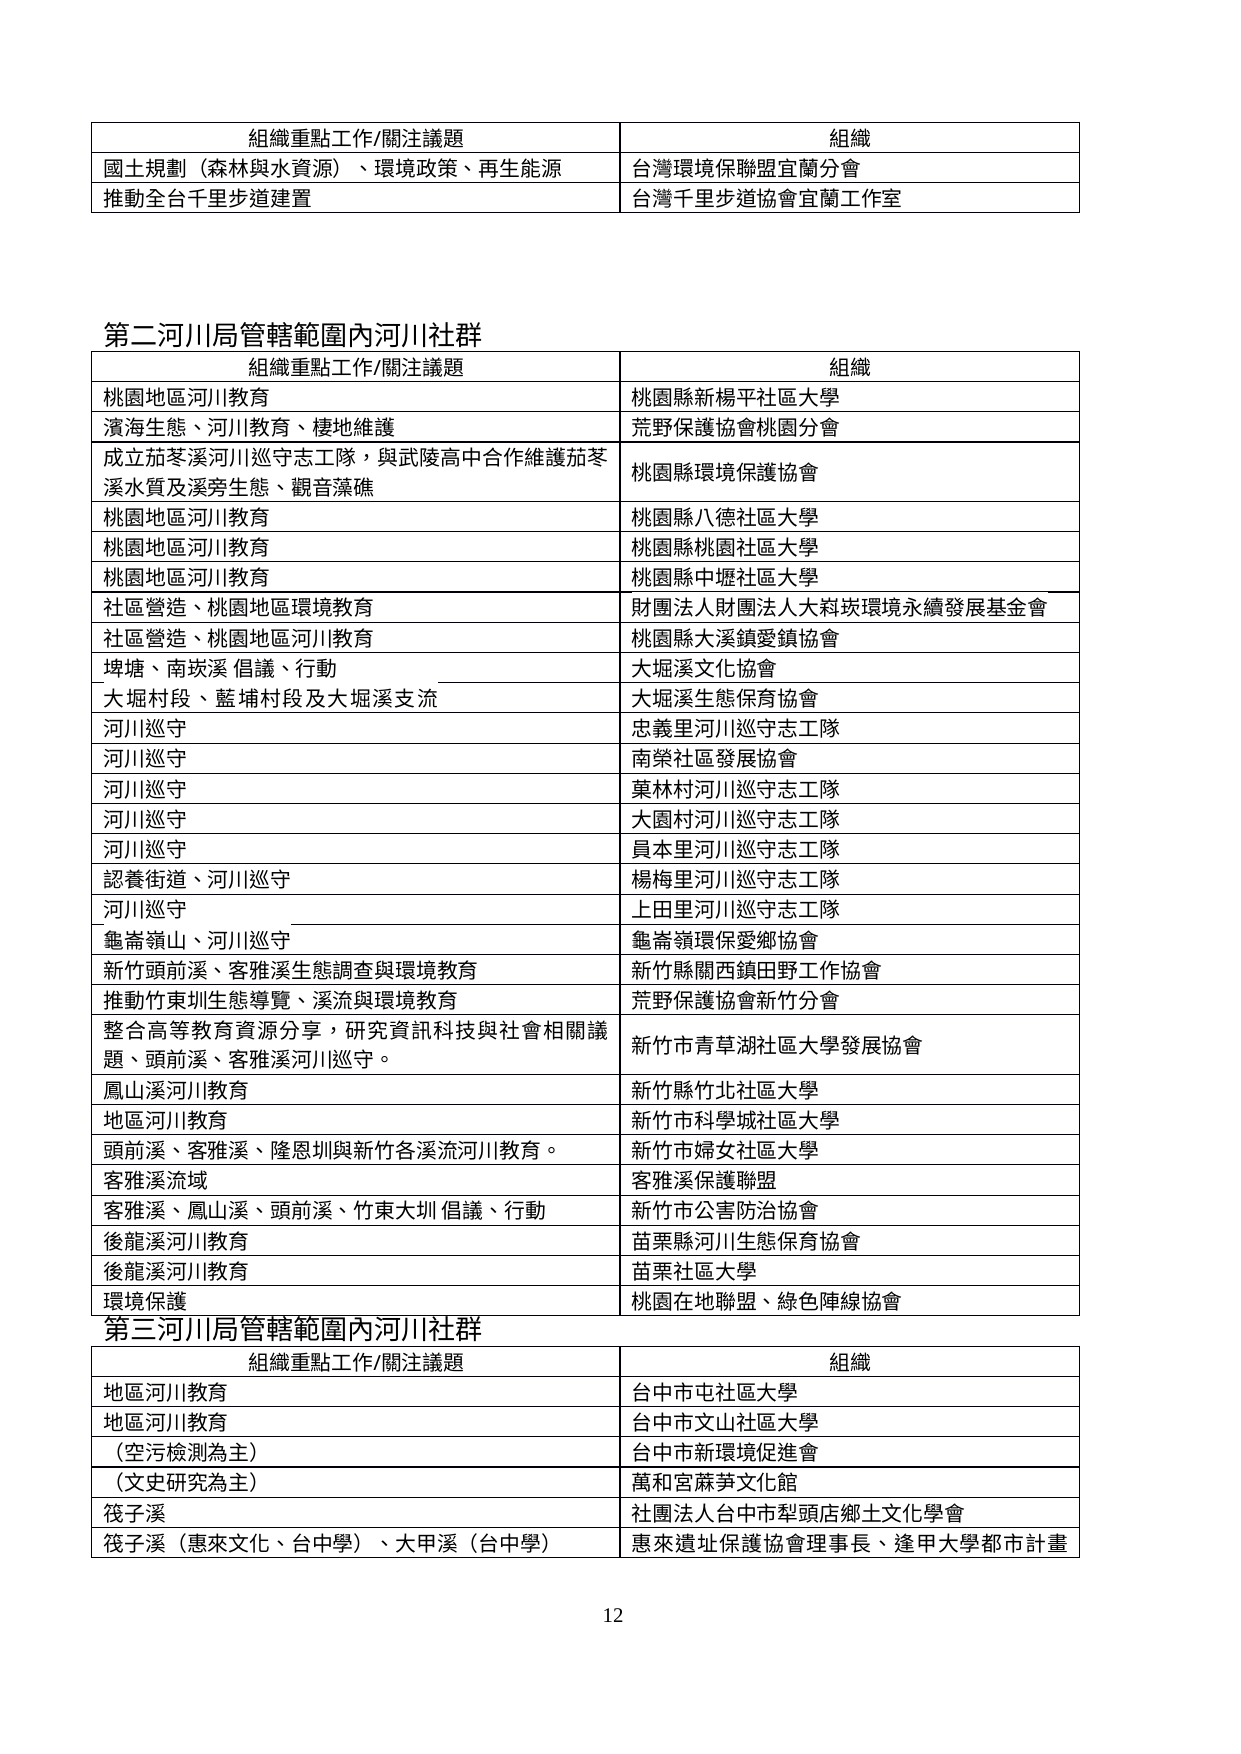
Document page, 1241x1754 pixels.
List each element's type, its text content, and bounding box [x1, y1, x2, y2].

table_cell 新竹縣竹北社區大學 [621, 1075, 1079, 1104]
table_cell 龜崙嶺環保愛鄉協會 [621, 925, 1079, 954]
table_cell 苗栗縣河川生態保育協會 [621, 1226, 1079, 1255]
table_cell 桃園縣新楊平社區大學 [621, 382, 1079, 411]
table_cell 大堀村段、藍埔村段及大堀溪支流 [92, 683, 619, 712]
table_cell 南榮社區發展協會 [621, 744, 1079, 773]
table_cell 社區營造、桃園地區河川教育 [92, 623, 619, 652]
table_cell 台灣環境保聯盟宜蘭分會 [621, 153, 1079, 182]
table_cell 苗栗社區大學 [621, 1256, 1079, 1285]
table_cell 社區營造、桃園地區環境教育 [92, 593, 619, 622]
table_header 組織 [621, 123, 1079, 152]
table_cell 埤塘、南崁溪 倡議、行動 [92, 653, 619, 682]
table_cell 筏子溪 [92, 1498, 619, 1527]
table_cell 桃園縣八德社區大學 [621, 502, 1079, 531]
table_cell 地區河川教育 [92, 1407, 619, 1436]
text 第三河川局管轄範圍內河川社群 [103, 1316, 1122, 1346]
table_cell 台中市屯社區大學 [621, 1377, 1079, 1406]
table_cell 河川巡守 [92, 895, 619, 924]
table_cell 鳳山溪河川教育 [92, 1075, 619, 1104]
table_cell 地區河川教育 [92, 1377, 619, 1406]
table_header 組織 [621, 1347, 1079, 1376]
table_cell 新竹市婦女社區大學 [621, 1135, 1079, 1164]
table_cell 菓林村河川巡守志工隊 [621, 774, 1079, 803]
table_cell 桃園地區河川教育 [92, 382, 619, 411]
table_cell 大堀溪生態保育協會 [621, 683, 1079, 712]
table_cell 新竹縣關西鎮田野工作協會 [621, 955, 1079, 984]
table_cell 大堀溪文化協會 [621, 653, 1079, 682]
table_cell 台中市文山社區大學 [621, 1407, 1079, 1436]
table_cell 龜崙嶺山、河川巡守 [92, 925, 619, 954]
table_cell 桃園縣大溪鎮愛鎮協會 [621, 623, 1079, 652]
table_cell 地區河川教育 [92, 1105, 619, 1134]
table_cell 新竹市科學城社區大學 [621, 1105, 1079, 1134]
table_cell 新竹市青草湖社區大學發展協會 [621, 1015, 1079, 1074]
table_header 組織重點工作/關注議題 [92, 352, 619, 381]
table_cell 客雅溪保護聯盟 [621, 1165, 1079, 1194]
table_cell 荒野保護協會桃園分會 [621, 412, 1079, 441]
table_cell 萬和宮蔴芛文化館 [621, 1468, 1079, 1497]
table_cell 筏子溪（惠來文化、台中學）、大甲溪（台中學） [92, 1528, 619, 1557]
table_cell （空污檢測為主） [92, 1437, 619, 1466]
table_cell 大園村河川巡守志工隊 [621, 804, 1079, 833]
table_header 組織 [621, 352, 1079, 381]
table_cell 社團法人台中市犁頭店鄉土文化學會 [621, 1498, 1079, 1527]
table_cell 桃園在地聯盟、綠色陣線協會 [621, 1286, 1079, 1315]
table_cell 推動全台千里步道建置 [92, 183, 619, 212]
table_cell 河川巡守 [92, 744, 619, 773]
table_cell 後龍溪河川教育 [92, 1256, 619, 1285]
table_cell 員本里河川巡守志工隊 [621, 834, 1079, 863]
table_cell 楊梅里河川巡守志工隊 [621, 864, 1079, 893]
table_cell 惠來遺址保護協會理事長、逢甲大學都市計畫 [621, 1528, 1079, 1557]
table_cell 整合高等教育資源分享，研究資訊科技與社會相關議題、頭前溪、客雅溪河川巡守。 [92, 1015, 619, 1074]
table_cell 上田里河川巡守志工隊 [621, 895, 1079, 924]
table_cell 台中市新環境促進會 [621, 1437, 1079, 1466]
table_cell 台灣千里步道協會宜蘭工作室 [621, 183, 1079, 212]
table_cell 客雅溪、鳳山溪、頭前溪、竹東大圳 倡議、行動 [92, 1196, 619, 1225]
table_cell 桃園縣桃園社區大學 [621, 532, 1079, 561]
table_cell 桃園縣環境保護協會 [621, 443, 1079, 501]
table_header 組織重點工作/關注議題 [92, 1347, 619, 1376]
table_cell 桃園縣中壢社區大學 [621, 562, 1079, 591]
table_cell 環境保護 [92, 1286, 619, 1315]
table_cell 荒野保護協會新竹分會 [621, 985, 1079, 1014]
table_cell 國土規劃（森林與水資源）、環境政策、再生能源 [92, 153, 619, 182]
table_cell 頭前溪、客雅溪、隆恩圳與新竹各溪流河川教育。 [92, 1135, 619, 1164]
table_cell 濱海生態、河川教育、棲地維護 [92, 412, 619, 441]
table_cell 河川巡守 [92, 804, 619, 833]
table_cell 河川巡守 [92, 774, 619, 803]
table_cell 認養街道、河川巡守 [92, 864, 619, 893]
table_cell （文史研究為主） [92, 1468, 619, 1497]
table_cell 桃園地區河川教育 [92, 562, 619, 591]
table_cell 財團法人財團法人大嵙崁環境永續發展基金會 [621, 593, 1079, 622]
table_cell 後龍溪河川教育 [92, 1226, 619, 1255]
table_cell 河川巡守 [92, 713, 619, 742]
table_cell 新竹市公害防治協會 [621, 1196, 1079, 1225]
table_cell 桃園地區河川教育 [92, 532, 619, 561]
table_cell 成立茄苳溪河川巡守志工隊，與武陵高中合作維護茄苳溪水質及溪旁生態、觀音藻礁 [92, 443, 619, 501]
table_cell 河川巡守 [92, 834, 619, 863]
table_cell 忠義里河川巡守志工隊 [621, 713, 1079, 742]
text 第二河川局管轄範圍內河川社群 [103, 322, 1122, 351]
table_cell 桃園地區河川教育 [92, 502, 619, 531]
table_header 組織重點工作/關注議題 [92, 123, 619, 152]
table_cell 客雅溪流域 [92, 1165, 619, 1194]
table_cell 新竹頭前溪、客雅溪生態調查與環境教育 [92, 955, 619, 984]
table_cell 推動竹東圳生態導覽、溪流與環境教育 [92, 985, 619, 1014]
